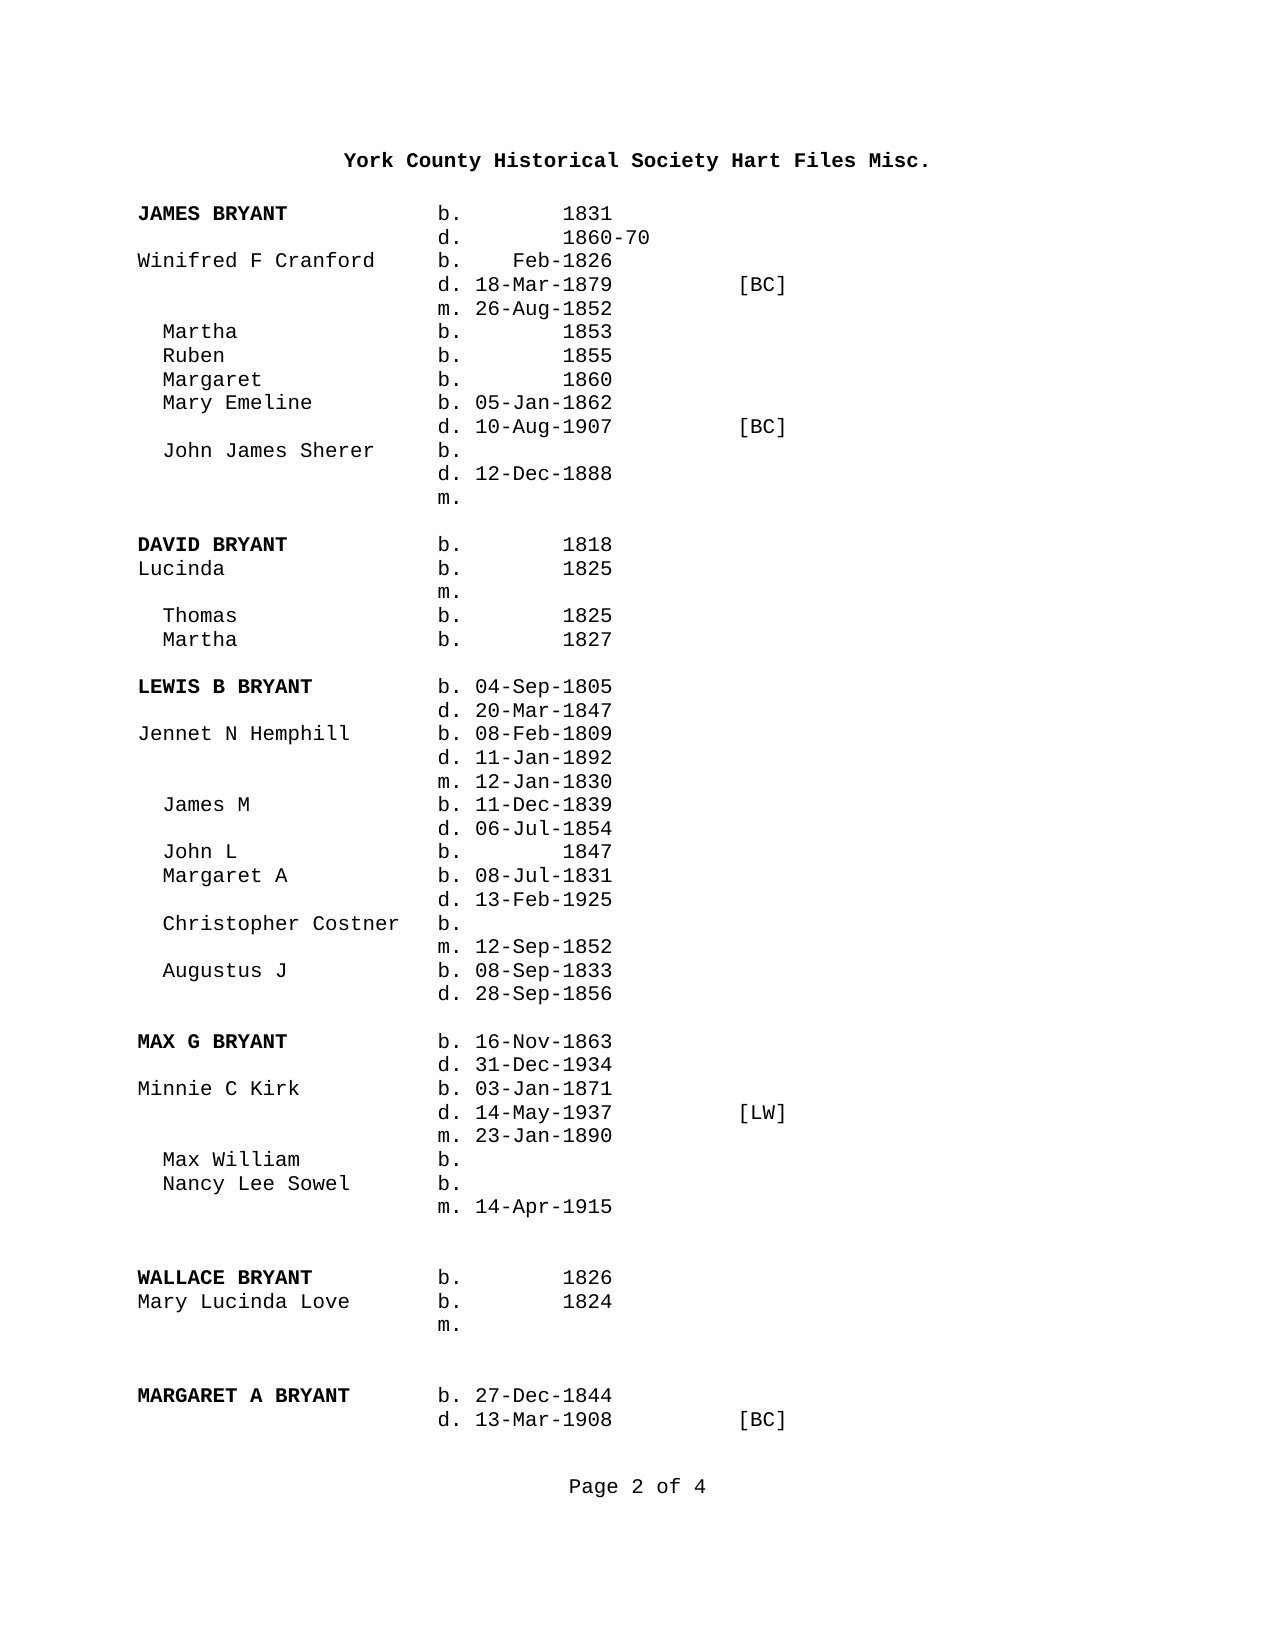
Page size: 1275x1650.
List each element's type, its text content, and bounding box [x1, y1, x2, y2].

text m. 12-Sep-1852 [137, 936, 1138, 960]
text d. 06-Jul-1854 [137, 818, 1138, 842]
text John L b. 1847 [137, 842, 1138, 865]
text Ruben b. 1855 [137, 345, 1138, 369]
text d. 13-Feb-1925 [137, 889, 1138, 912]
text Margaret A Bryant b. 27-Dec-1844 [137, 1385, 1138, 1409]
text m. [137, 1314, 1138, 1338]
text m. [137, 581, 1138, 605]
text d. 18-Mar-1879 [BC] [137, 274, 1138, 298]
text David Bryant b. 1818 [137, 534, 1138, 558]
text m. 12-Jan-1830 [137, 771, 1138, 794]
text Nancy Lee Sowel b. [137, 1173, 1138, 1196]
text d. 1860-70 [137, 227, 1138, 250]
text Margaret b. 1860 [137, 369, 1138, 392]
text d. 12-Dec-1888 [137, 463, 1138, 487]
text Mary Lucinda Love b. 1824 [137, 1291, 1138, 1314]
text Margaret A b. 08-Jul-1831 [137, 865, 1138, 889]
text d. 31-Dec-1934 [137, 1054, 1138, 1078]
text d. 13-Mar-1908 [BC] [137, 1409, 1138, 1433]
text Thomas b. 1825 [137, 605, 1138, 629]
text m. [137, 487, 1138, 511]
text m. 23-Jan-1890 [137, 1125, 1138, 1149]
text d. 11-Jan-1892 [137, 747, 1138, 771]
text Martha b. 1853 [137, 321, 1138, 345]
text d. 10-Aug-1907 [BC] [137, 416, 1138, 439]
text Max G Bryant b. 16-Nov-1863 [137, 1031, 1138, 1054]
text Christopher Costner b. [137, 912, 1138, 936]
text Lewis B Bryant b. 04-Sep-1805 [137, 676, 1138, 700]
text John James Sherer b. [137, 439, 1138, 463]
text Minnie C Kirk b. 03-Jan-1871 [137, 1078, 1138, 1102]
text d. 28-Sep-1856 [137, 983, 1138, 1007]
text Augustus J b. 08-Sep-1833 [137, 960, 1138, 983]
text m. 14-Apr-1915 [137, 1196, 1138, 1220]
text Martha b. 1827 [137, 629, 1138, 652]
text d. 14-May-1937 [LW] [137, 1102, 1138, 1125]
text Max William b. [137, 1149, 1138, 1173]
text d. 20-Mar-1847 [137, 700, 1138, 723]
text m. 26-Aug-1852 [137, 298, 1138, 321]
text Wallace Bryant b. 1826 [137, 1267, 1138, 1291]
text James M b. 11-Dec-1839 [137, 794, 1138, 818]
text Winifred F Cranford b. Feb-1826 [137, 250, 1138, 274]
text Jennet N Hemphill b. 08-Feb-1809 [137, 723, 1138, 747]
text Mary Emeline b. 05-Jan-1862 [137, 392, 1138, 416]
text James Bryant b. 1831 [137, 203, 1138, 227]
text Lucinda b. 1825 [137, 558, 1138, 581]
